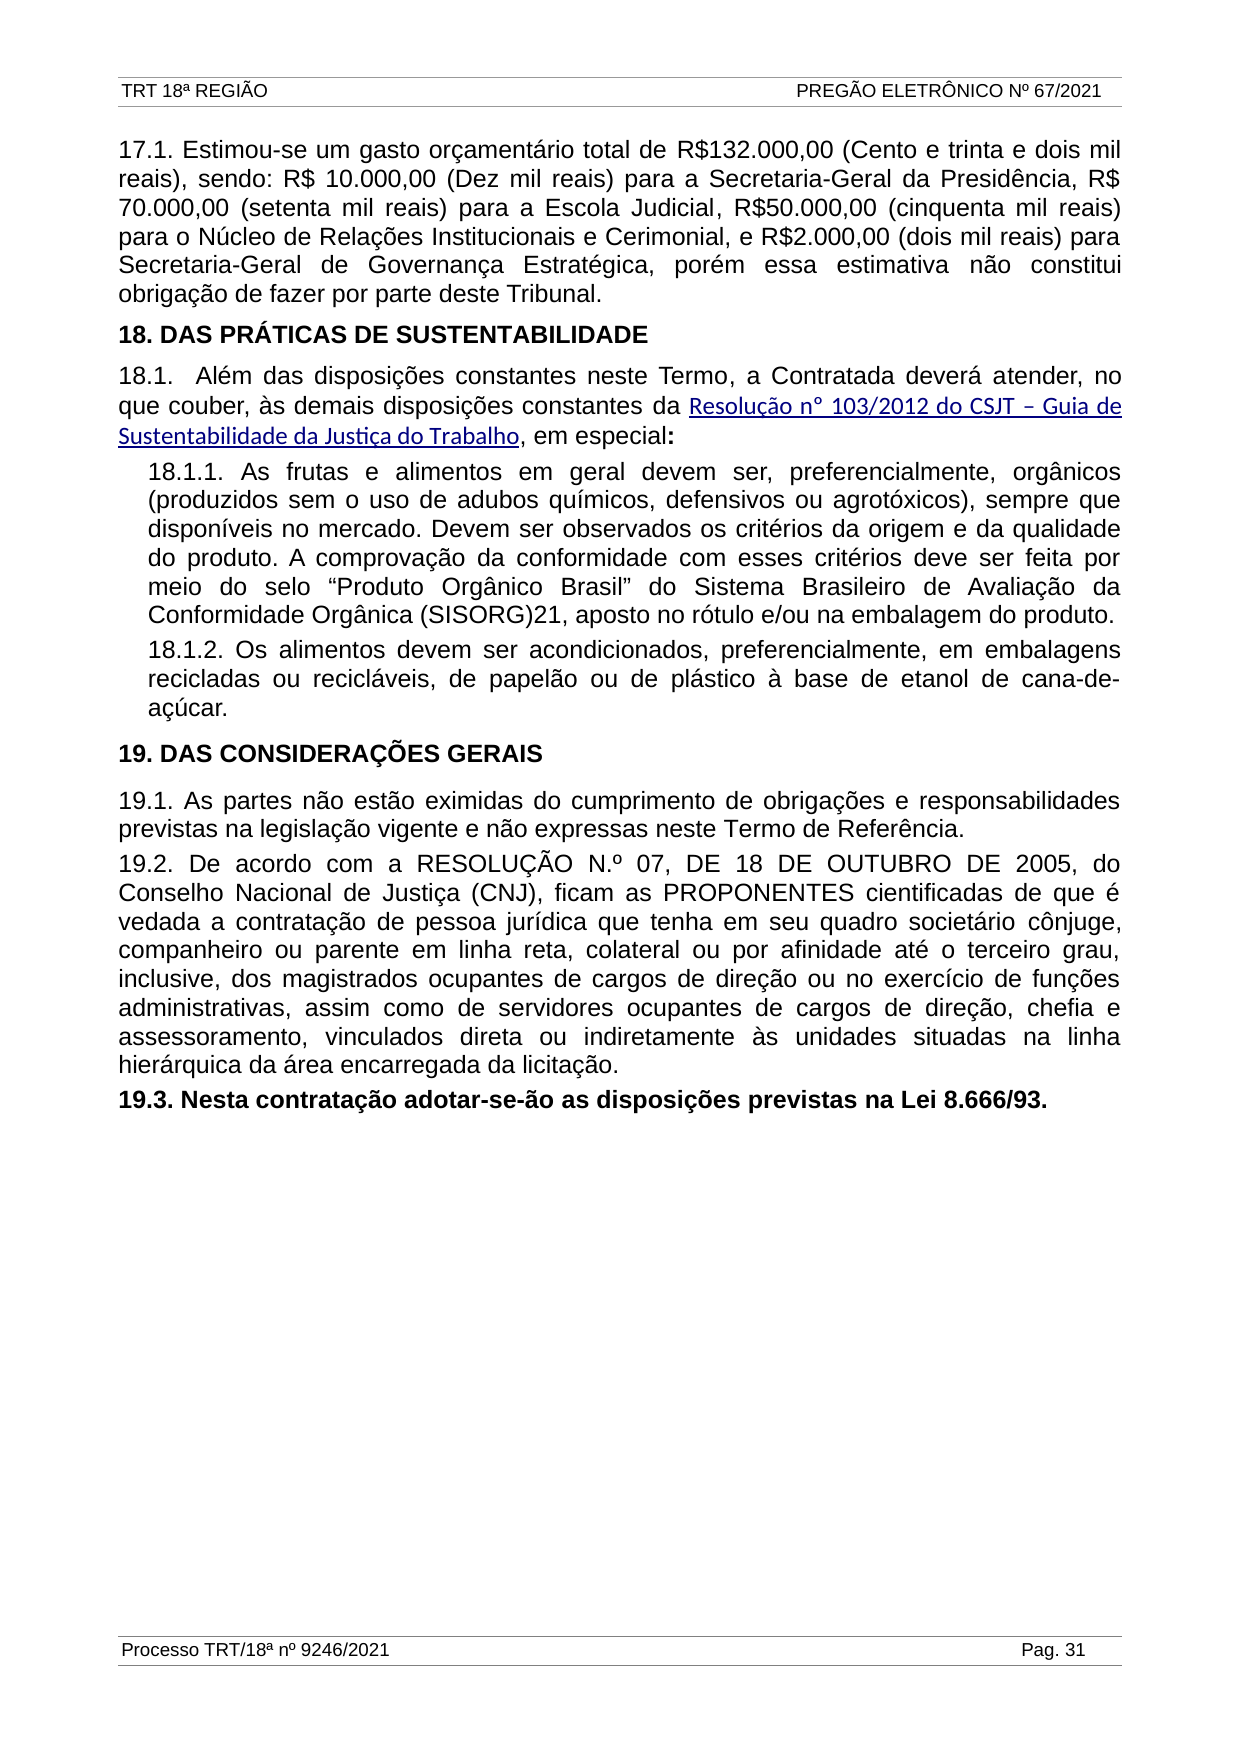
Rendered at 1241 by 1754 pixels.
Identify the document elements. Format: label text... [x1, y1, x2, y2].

text 17.1. Estimou-se um gasto orçamentário total de R$132.000,00 (Cento e trinta e dois mil reais), sendo: R$ 10.000,00 (Dez mil reais) para a Secretaria-Geral da Presidência, R$ 70.000,00 (setenta mil reais) para a Escola Judicial, R$50.000,00 (cinquenta mil reais) para o Núcleo de Relações Institucionais e Cerimonial, e R$2.000,00 (dois mil reais) para Secretaria-Geral de Governança Estratégica, porém essa estimativa não constitui obrigação de fazer por parte deste Tribunal. [118, 136, 1122, 308]
text 18.1. Além das disposições constantes neste Termo, a Contratada deverá atender, no que couber, às demais disposições constantes da Resolução nº 103/2012 do CSJT – Guia de Sustentabilidade da Justiça do Trabalho, em especial: [118, 361, 1122, 451]
text 19. DAS CONSIDERAÇÕES GERAIS [118, 739, 1122, 768]
text 19.1. As partes não estão eximidas do cumprimento de obrigações e responsabilidades previstas na legislação vigente e não expressas neste Termo de Referência. [118, 786, 1122, 843]
text 19.2. De acordo com a RESOLUÇÃO N.º 07, DE 18 DE OUTUBRO DE 2005, do Conselho Nacional de Justiça (CNJ), ficam as PROPONENTES cientificadas de que é vedada a contratação de pessoa jurídica que tenha em seu quadro societário cônjuge, companheiro ou parente em linha reta, colateral ou por afinidade até o terceiro grau, inclusive, dos magistrados ocupantes de cargos de direção ou no exercício de funções administrativas, assim como de servidores ocupantes de cargos de direção, chefia e assessoramento, vinculados direta ou indiretamente às unidades situadas na linha hierárquica da área encarregada da licitação. [118, 849, 1122, 1079]
text 18.1.2. Os alimentos devem ser acondicionados, preferencialmente, em embalagens recicladas ou recicláveis, de papelão ou de plástico à base de etanol de cana-de-açúcar. [148, 635, 1122, 721]
text 18.1.1. As frutas e alimentos em geral devem ser, preferencialmente, orgânicos (produzidos sem o uso de adubos químicos, defensivos ou agrotóxicos), sempre que disponíveis no mercado. Devem ser observados os critérios da origem e da qualidade do produto. A comprovação da conformidade com esses critérios deve ser feita por meio do selo “Produto Orgânico Brasil” do Sistema Brasileiro de Avaliação da Conformidade Orgânica (SISORG)21, aposto no rótulo e/ou na embalagem do produto. [148, 457, 1122, 629]
text 19.3. Nesta contratação adotar-se-ão as disposições previstas na Lei 8.666/93. [118, 1085, 1122, 1114]
text 18. DAS PRÁTICAS DE SUSTENTABILIDADE [118, 321, 1122, 349]
